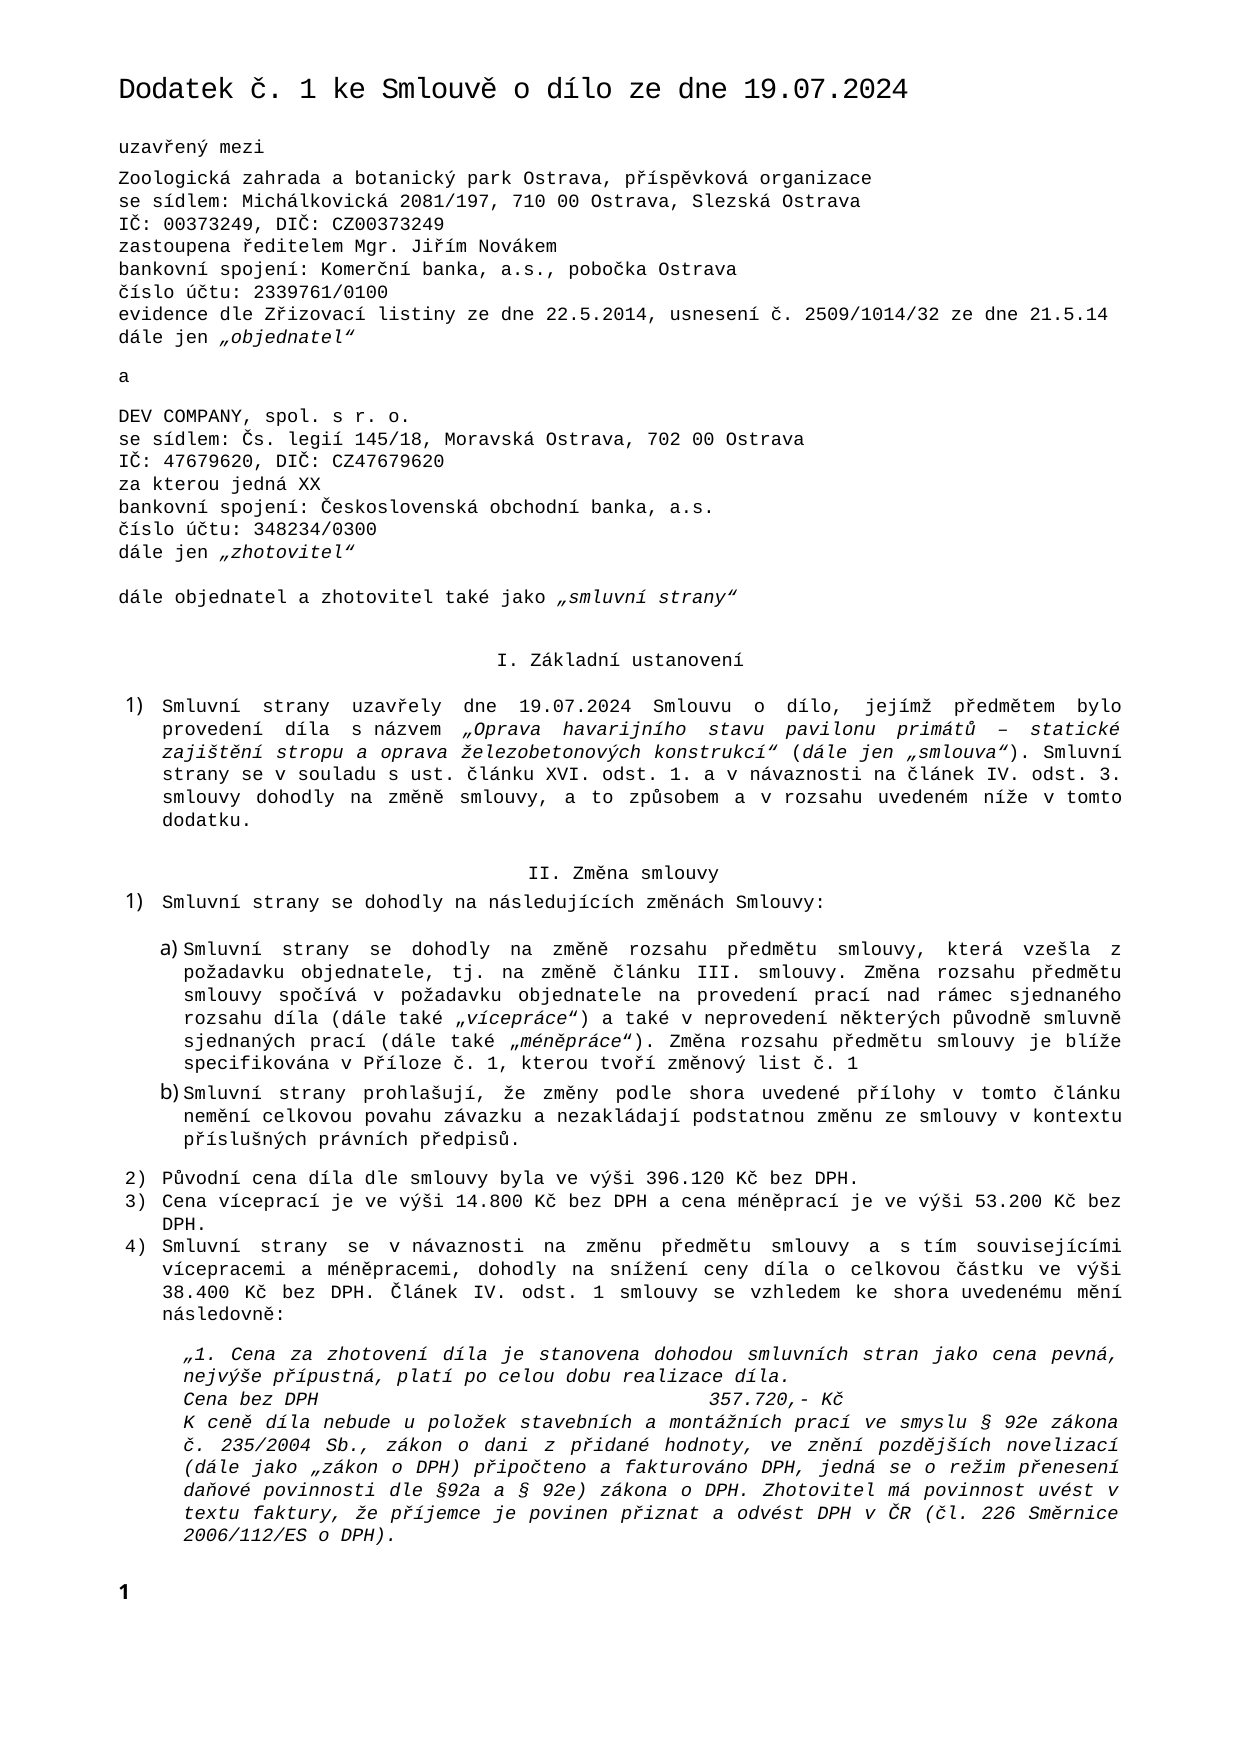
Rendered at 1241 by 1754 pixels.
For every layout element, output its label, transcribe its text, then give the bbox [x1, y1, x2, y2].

text číslo účtu: 2339761/0100 [118, 282, 1122, 304]
text Zoologická zahrada a botanický park Ostrava, příspěvková organizace [118, 169, 1122, 190]
text se sídlem: Čs. legií 145/18, Moravská Ostrava, 702 00 Ostrava [118, 429, 1122, 451]
text I. Základní ustanovení [118, 650, 1122, 672]
text dále jen „zhotovitel“ [118, 543, 1122, 564]
text IČ: 00373249, DIČ: CZ00373249 [118, 214, 1122, 236]
text dále jen „objednatel“ [118, 328, 1122, 349]
text K ceně díla nebude u položek stavebních a montážních prací ve smyslu § 92e zákona č. 235/2004 Sb., zákon o dani z přidané hodnoty, ve znění pozdějších novelizací (dále jako „zákon o DPH) připočteno a fakturováno DPH, jedná se o režim přenesení daňové povinnosti dle §92a a § 92e) zákona o DPH. Zhotovitel má povinnost uvést v textu faktury, že příjemce je povinen přiznat a odvést DPH v ČR (čl. 226 Směrnice 2006/112/ES o DPH). [183, 1413, 1122, 1547]
text II. Změna smlouvy [124, 864, 1122, 885]
text zastoupena ředitelem Mgr. Jiřím Novákem [118, 237, 1122, 258]
text IČ: 47679620, DIČ: CZ47679620 [118, 452, 1122, 473]
text se sídlem: Michálkovická 2081/197, 710 00 Ostrava, Slezská Ostrava [118, 192, 1122, 213]
text uzavřený mezi [118, 138, 1122, 159]
list Původní cena díla dle smlouvy byla ve výši 396.120 Kč bez DPH. [124, 1169, 1122, 1190]
text DEV COMPANY, spol. s r. o. [118, 407, 1122, 428]
list Cena víceprací je ve výši 14.800 Kč bez DPH a cena méněprací je ve výši 53.200 Kč bez DPH. [124, 1192, 1122, 1236]
text Dodatek č. 1 ke Smlouvě o dílo ze dne 19.07.2024 [118, 74, 1122, 107]
text bankovní spojení: Komerční banka, a.s., pobočka Ostrava [118, 260, 1122, 281]
list Smluvní strany uzavřely dne 19.07.2024 Smlouvu o dílo, jejímž předmětem bylo provedení díla s názvem „Oprava havarijního stavu pavilonu primátů – statické zajištění stropu a oprava železobetonových konstrukcí“ (dále jen „smlouva“). Smluvní strany se v souladu s ust. článku XVI. odst. 1. a v návaznosti na článek IV. odst. 3. smlouvy dohodly na změně smlouvy, a to způsobem a v rozsahu uvedeném níže v tomto dodatku. [124, 690, 1122, 832]
text dále objednatel a zhotovitel také jako „smluvní strany“ [118, 588, 1122, 609]
text Cena bez DPH 357.720,- Kč [183, 1390, 1122, 1411]
text evidence dle Zřizovací listiny ze dne 22.5.2014, usnesení č. 2509/1014/32 ze dne 21.5.14 [118, 305, 1122, 326]
list Smluvní strany se dohodly na následujících změnách Smlouvy: [124, 886, 1122, 915]
list Smluvní strany se dohodly na změně rozsahu předmětu smlouvy, která vzešla z požadavku objednatele, tj. na změně článku III. smlouvy. Změna rozsahu předmětu smlouvy spočívá v požadavku objednatele na provedení prací nad rámec sjednaného rozsahu díla (dále také „vícepráce“) a také v neprovedení některých původně smluvně sjednaných prací (dále také „méněpráce“). Změna rozsahu předmětu smlouvy je blíže specifikována v Příloze č. 1, kterou tvoří změnový list č. 1 [159, 933, 1122, 1075]
text číslo účtu: 348234/0300 [118, 520, 1122, 541]
list Smluvní strany se v návaznosti na změnu předmětu smlouvy a s tím souvisejícími vícepracemi a méněpracemi, dohodly na snížení ceny díla o celkovou částku ve výši 38.400 Kč bez DPH. Článek IV. odst. 1 smlouvy se vzhledem ke shora uvedenému mění následovně: [124, 1237, 1122, 1326]
text za kterou jedná XX [118, 475, 1122, 496]
list Smluvní strany prohlašují, že změny podle shora uvedené přílohy v tomto článku nemění celkovou povahu závazku a nezakládají podstatnou změnu ze smlouvy v kontextu příslušných právních předpisů. [159, 1077, 1122, 1151]
text bankovní spojení: Československá obchodní banka, a.s. [118, 497, 1122, 519]
text a [118, 367, 1122, 388]
text „1. Cena za zhotovení díla je stanovena dohodou smluvních stran jako cena pevná, nejvýše přípustná, platí po celou dobu realizace díla. [183, 1344, 1122, 1388]
